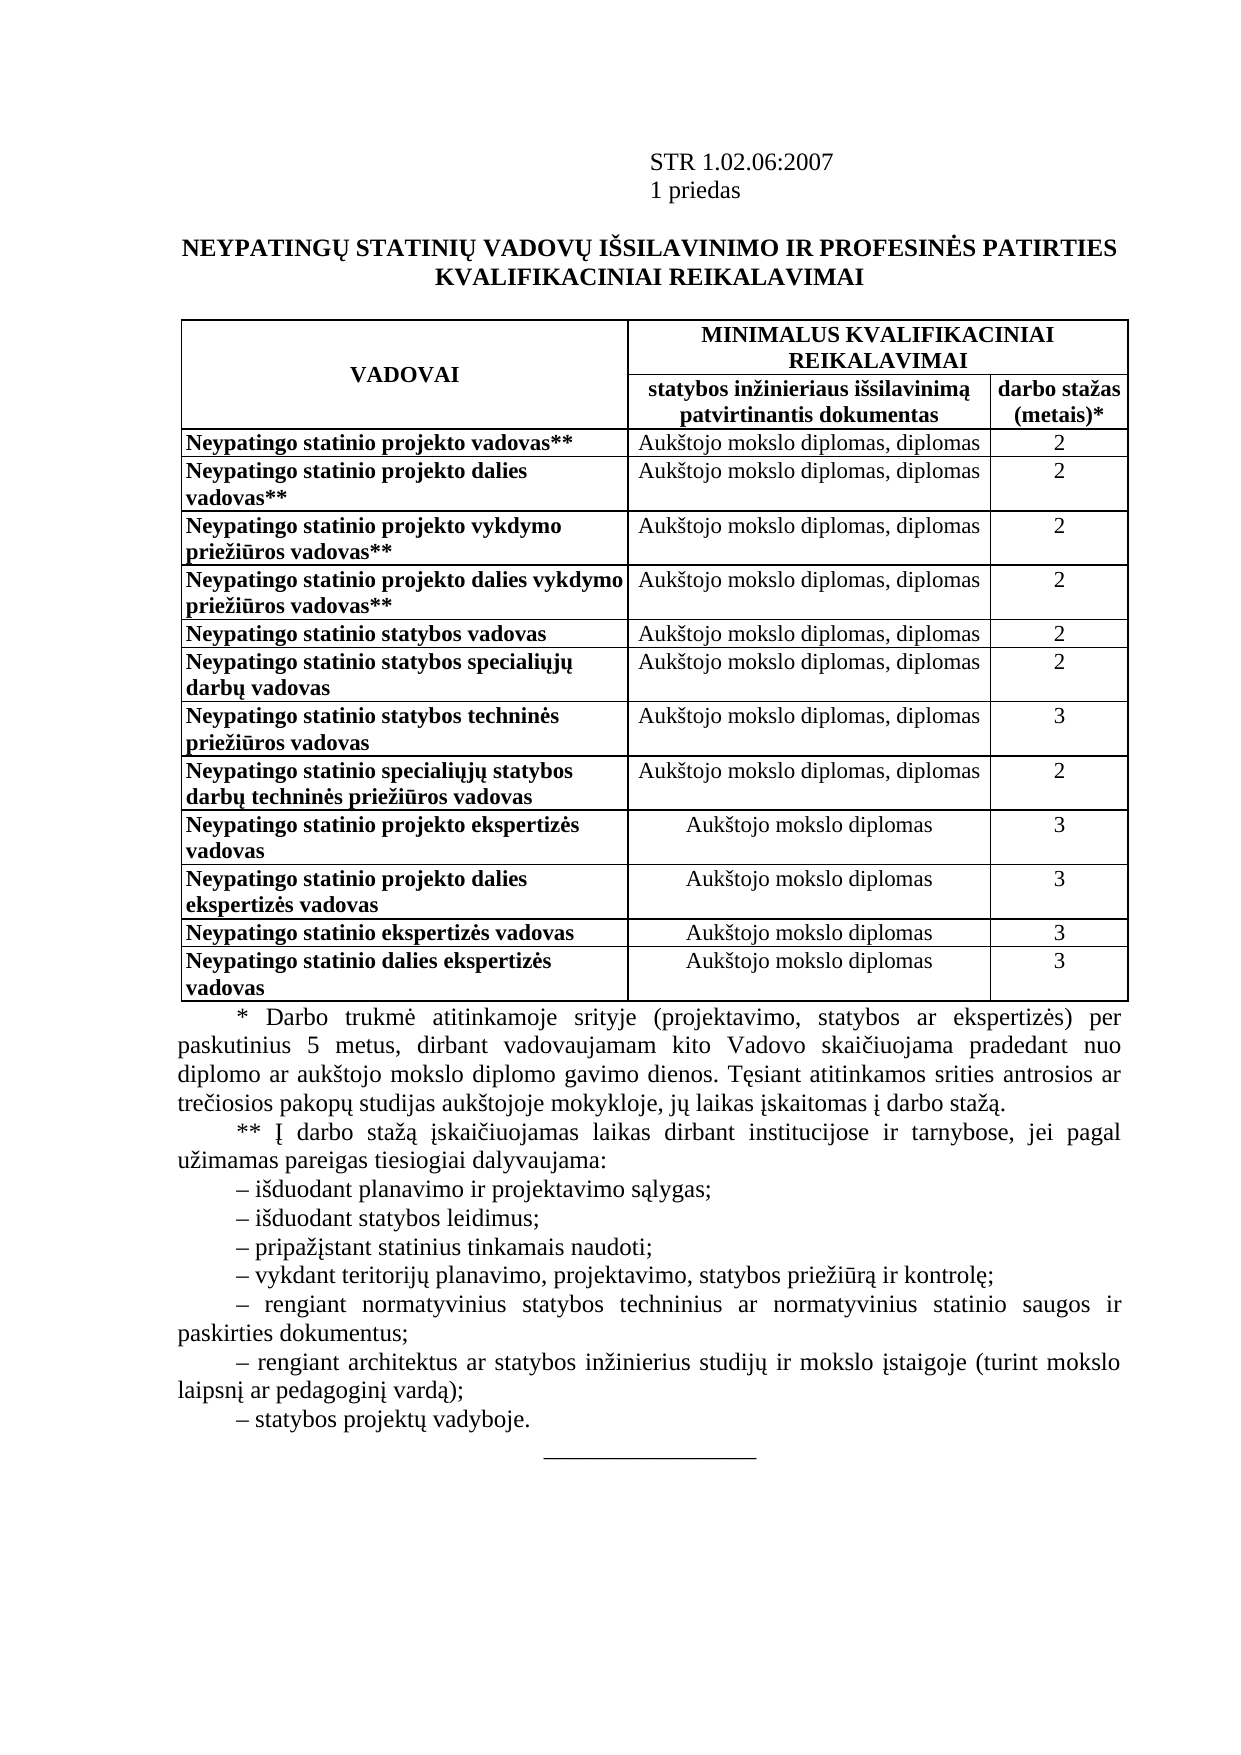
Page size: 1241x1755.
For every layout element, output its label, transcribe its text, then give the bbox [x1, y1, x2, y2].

table_cell Aukštojo mokslo diplomas, diplomas [629, 457, 990, 510]
table_cell 2 [991, 512, 1127, 564]
table_cell Aukštojo mokslo diplomas, diplomas [629, 566, 990, 619]
table_cell Aukštojo mokslo diplomas, diplomas [629, 757, 990, 809]
text STR 1.02.06:2007 [649, 147, 1122, 176]
table_cell Aukštojo mokslo diplomas, diplomas [629, 702, 990, 755]
table_cell 2 [991, 457, 1127, 510]
text – išduodant planavimo ir projektavimo sąlygas; [177, 1174, 1122, 1203]
table_header VADOVAI [182, 321, 627, 428]
text * Darbo trukmė atitinkamoje srityje (projektavimo, statybos ar ekspertizės) per paskutinius 5 metus, dirbant vadovaujamam kito Vadovo skaičiuojama pradedant nuo diplomo ar aukštojo mokslo diplomo gavimo dienos. Tęsiant atitinkamos srities antrosios ar trečiosios pakopų studijas aukštojoje mokykloje, jų laikas įskaitomas į darbo stažą. [177, 1002, 1122, 1117]
table_cell Aukštojo mokslo diplomas [629, 947, 990, 1000]
text – rengiant architektus ar statybos inžinierius studijų ir mokslo įstaigoje (turint mokslo laipsnį ar pedagoginį vardą); [177, 1347, 1122, 1404]
table_cell 3 [991, 811, 1127, 864]
text 1 priedas [649, 176, 1122, 204]
text ** Į darbo stažą įskaičiuojamas laikas dirbant institucijose ir tarnybose, jei pagal užimamas pareigas tiesiogiai dalyvaujama: [177, 1117, 1122, 1174]
text _________________ [177, 1433, 1122, 1462]
table_cell Aukštojo mokslo diplomas [629, 865, 990, 918]
table_cell Aukštojo mokslo diplomas, diplomas [629, 512, 990, 564]
table_cell Aukštojo mokslo diplomas [629, 811, 990, 864]
text – statybos projektų vadyboje. [177, 1404, 1122, 1433]
table_cell 2 [991, 757, 1127, 809]
text NEYPATINGŲ STATINIŲ VADOVŲ IŠSILAVINIMO IR PROFESINĖS PATIRTIES KVALIFIKACINIAI REIKALAVIMAI [177, 233, 1122, 291]
table_cell 3 [991, 947, 1127, 1000]
table_cell 3 [991, 865, 1127, 918]
table_cell Aukštojo mokslo diplomas, diplomas [629, 648, 990, 701]
table_cell 3 [991, 702, 1127, 755]
table_cell 2 [991, 566, 1127, 619]
text – išduodant statybos leidimus; [177, 1203, 1122, 1232]
text – pripažįstant statinius tinkamais naudoti; [177, 1232, 1122, 1260]
table_cell 2 [991, 648, 1127, 701]
text – vykdant teritorijų planavimo, projektavimo, statybos priežiūrą ir kontrolę; [177, 1260, 1122, 1289]
text – rengiant normatyvinius statybos techninius ar normatyvinius statinio saugos ir paskirties dokumentus; [177, 1289, 1122, 1347]
